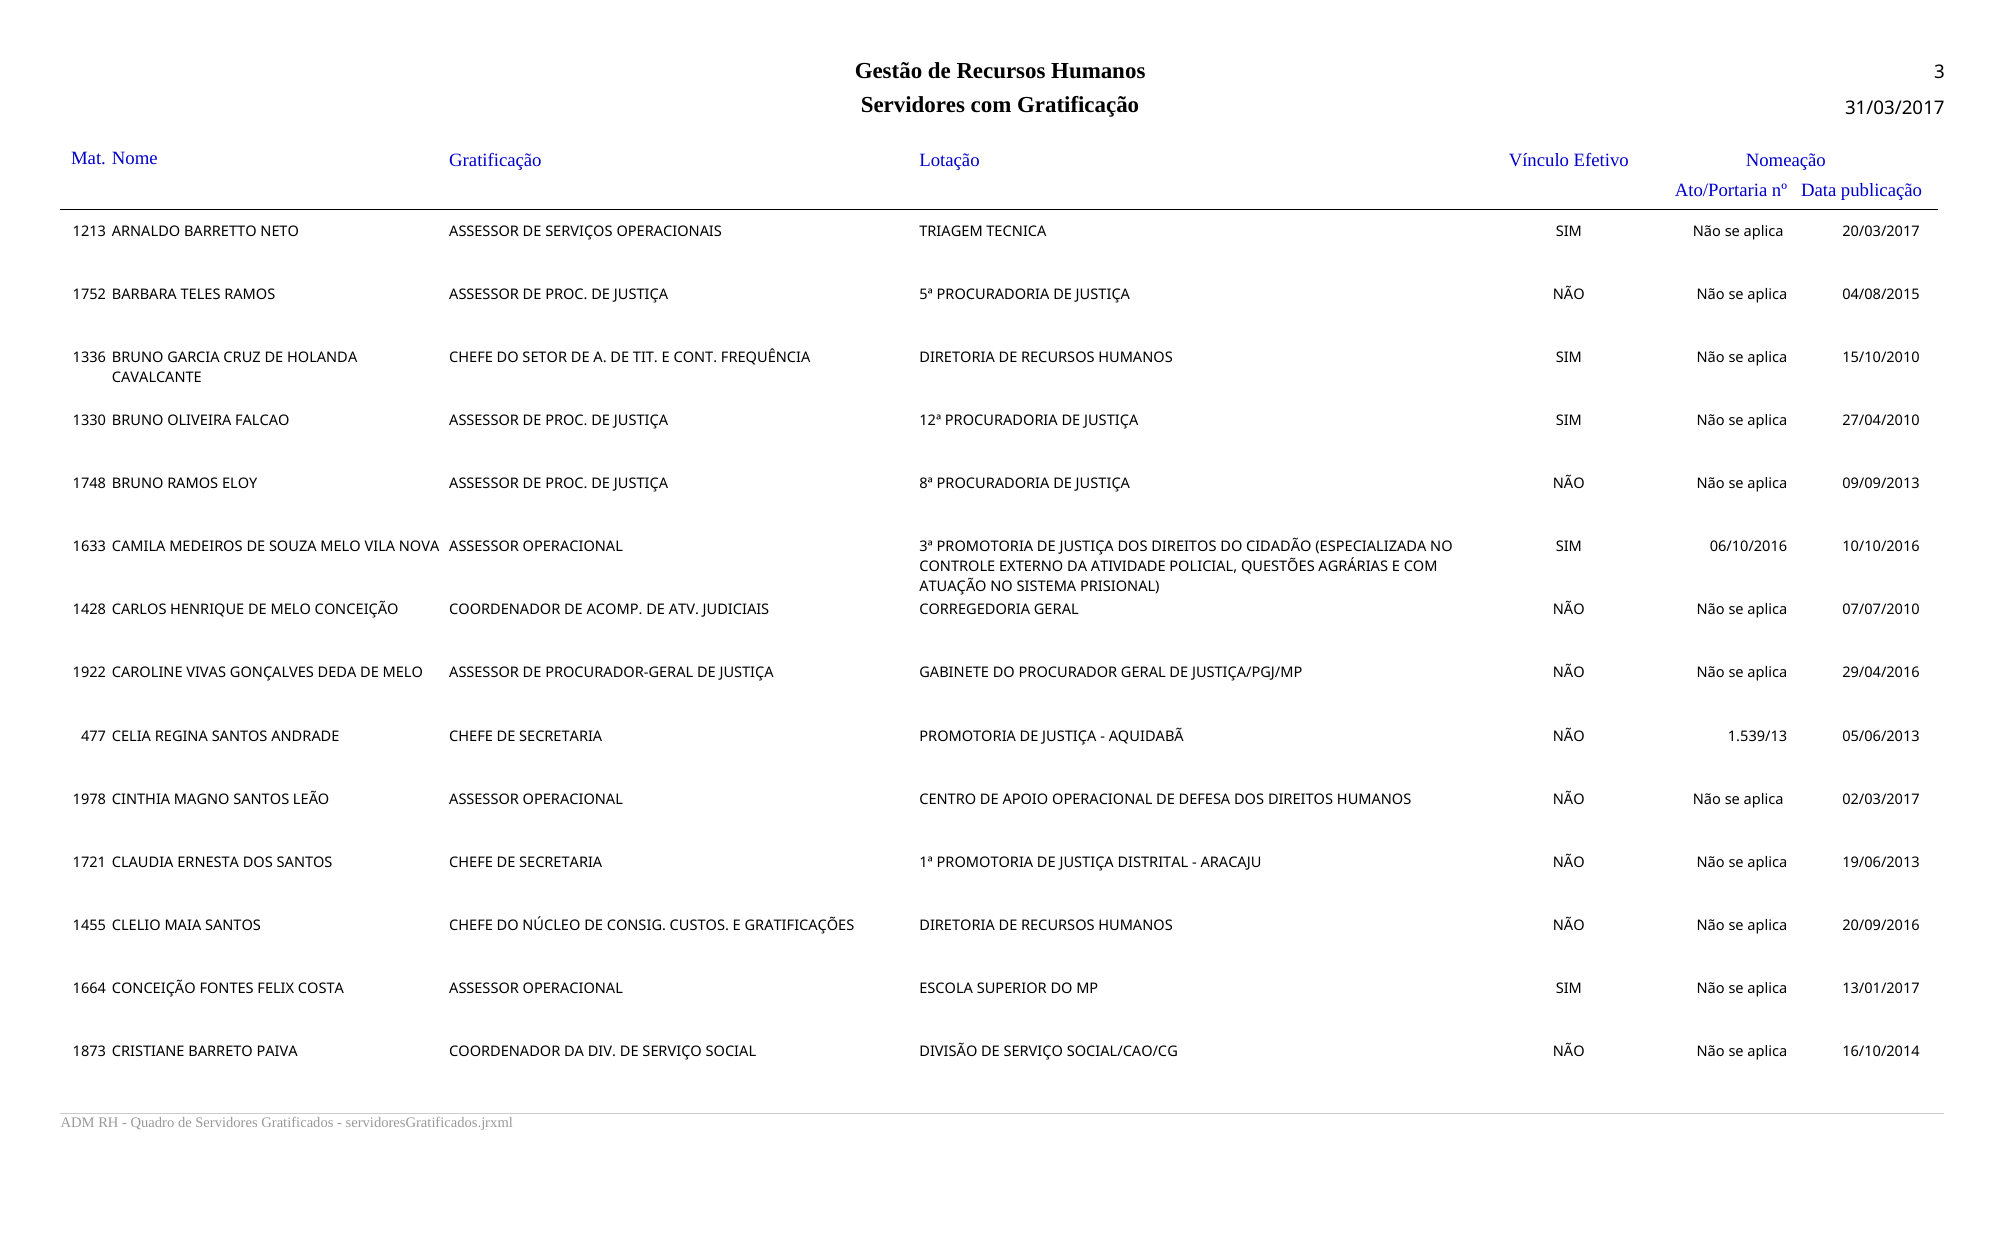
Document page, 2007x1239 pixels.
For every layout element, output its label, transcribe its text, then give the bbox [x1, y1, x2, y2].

table_cell 1752 [9, 284, 106, 312]
table_cell [440, 312, 449, 326]
table_cell [1920, 978, 2007, 1006]
table_cell [910, 452, 919, 470]
table_cell [440, 375, 449, 389]
table_cell [1486, 789, 1495, 817]
table_cell [1920, 536, 2007, 564]
table_cell PROMOTORIA DE JUSTIÇA - AQUIDABÃ [919, 725, 1486, 785]
table_cell [0, 347, 9, 375]
table_cell [910, 754, 919, 767]
table_cell 1.539/13 [1649, 725, 1787, 754]
table_cell [1486, 515, 2007, 533]
table_cell CLAUDIA ERNESTA DOS SANTOS [112, 852, 440, 912]
table_cell [106, 536, 112, 564]
table_cell [0, 1113, 60, 1137]
table_cell Não se aplica [1649, 662, 1787, 691]
table_cell [440, 1041, 449, 1069]
table_cell [1642, 220, 1649, 249]
table_cell [0, 1070, 112, 1083]
table_cell [910, 880, 919, 894]
table_cell [0, 536, 9, 564]
table_cell [440, 452, 449, 470]
table_cell 8ª PROCURADORIA DE JUSTIÇA [919, 473, 1486, 533]
table_cell ASSESSOR DE PROC. DE JUSTIÇA [449, 473, 910, 533]
table_cell [106, 149, 112, 177]
table_cell CINTHIA MAGNO SANTOS LEÃO [112, 789, 440, 848]
table_cell [1642, 501, 2007, 515]
table_cell [0, 326, 112, 343]
table_cell [1642, 536, 1649, 564]
table_cell [440, 1070, 449, 1083]
table_cell [1642, 691, 2007, 704]
table_cell [1486, 578, 2007, 596]
table_cell NÃO [1495, 599, 1642, 641]
table_cell [910, 284, 919, 312]
table_cell NÃO [1495, 789, 1642, 831]
table_cell Servidores com Gratificação [213, 91, 1787, 123]
table_cell [1486, 389, 2007, 407]
table_cell [0, 725, 9, 754]
table_cell SIM [1495, 978, 1642, 1020]
table_cell [440, 263, 449, 280]
table_cell ASSESSOR DE PROC. DE JUSTIÇA [449, 284, 910, 343]
table_cell [440, 641, 449, 659]
table_cell [910, 691, 919, 704]
table_cell [440, 515, 449, 533]
table_cell BRUNO GARCIA CRUZ DE HOLANDA CAVALCANTE [112, 347, 440, 407]
table_cell [440, 831, 449, 848]
table_cell CARLOS HENRIQUE DE MELO CONCEIÇÃO [112, 599, 440, 659]
table_cell [440, 880, 449, 894]
table_cell GABINETE DO PROCURADOR GERAL DE JUSTIÇA/PGJ/MP [919, 662, 1486, 722]
table_cell 19/06/2013 [1793, 852, 1919, 880]
table_cell 1ª PROMOTORIA DE JUSTIÇA DISTRITAL - ARACAJU [919, 852, 1486, 912]
table_cell [440, 1020, 449, 1038]
table_cell [910, 894, 919, 912]
table_cell [1486, 263, 2007, 280]
table_cell [106, 599, 112, 628]
table_cell 1748 [9, 473, 106, 501]
table_cell [106, 473, 112, 501]
table_cell [0, 501, 112, 515]
table_cell [0, 1020, 112, 1038]
table_cell [910, 220, 919, 249]
table_cell [910, 1020, 919, 1038]
table_cell [0, 123, 2007, 147]
table_cell [1642, 789, 1649, 817]
table_cell [1642, 249, 2007, 262]
table_cell [910, 641, 919, 659]
table_cell [1922, 179, 2007, 208]
table_cell [0, 894, 112, 912]
table_cell 07/07/2010 [1793, 599, 1919, 628]
table_cell [1486, 662, 1495, 691]
table_cell CELIA REGINA SANTOS ANDRADE [112, 725, 440, 785]
table_cell [910, 536, 919, 564]
table_cell DIVISÃO DE SERVIÇO SOCIAL/CAO/CG [919, 1041, 1486, 1101]
table_cell [440, 389, 449, 407]
table_cell [1486, 704, 2007, 722]
table_cell [440, 754, 449, 767]
table_cell [1486, 641, 2007, 659]
table_cell [1486, 312, 1495, 326]
table_cell NÃO [1495, 725, 1642, 767]
table_cell [106, 852, 112, 880]
table_cell [1642, 1070, 2007, 1083]
table_cell [1945, 95, 2007, 123]
table_cell [1486, 1020, 2007, 1038]
table_cell [1642, 978, 1649, 1006]
table_cell [440, 1006, 449, 1020]
table_cell Não se aplica [1649, 410, 1787, 438]
table_cell ASSESSOR DE SERVIÇOS OPERACIONAIS [449, 220, 910, 280]
table_cell ASSESSOR OPERACIONAL [449, 789, 910, 848]
table_cell [910, 704, 919, 722]
table_cell [1920, 347, 2007, 375]
table_cell [199, 149, 449, 177]
table_cell Não se aplica [1649, 852, 1787, 880]
table_cell [440, 957, 449, 975]
table_cell [1486, 249, 1495, 262]
table_cell [910, 375, 919, 389]
table_cell [440, 565, 449, 578]
table_cell [440, 473, 449, 501]
table_cell [0, 1101, 2007, 1113]
table_cell [0, 768, 112, 785]
table_cell [910, 438, 919, 452]
table_cell 09/09/2013 [1793, 473, 1919, 501]
table_cell [1787, 536, 1792, 564]
table_cell NÃO [1495, 915, 1642, 957]
table_cell [0, 473, 9, 501]
table_cell BARBARA TELES RAMOS [112, 284, 440, 343]
table_cell [0, 599, 9, 628]
table_cell [106, 347, 112, 375]
table_cell ESCOLA SUPERIOR DO MP [919, 978, 1486, 1038]
table_cell 15/10/2010 [1793, 347, 1919, 375]
table_cell [1920, 915, 2007, 943]
table_cell [910, 389, 919, 407]
table_cell NÃO [1495, 852, 1642, 894]
table_cell [1486, 347, 1495, 375]
table_cell [1486, 915, 1495, 943]
table_cell CHEFE DE SECRETARIA [449, 725, 910, 785]
table_cell BRUNO OLIVEIRA FALCAO [112, 410, 440, 470]
table_cell [0, 641, 112, 659]
table_cell [0, 375, 112, 389]
table_cell [106, 220, 112, 249]
table_cell [910, 149, 919, 177]
table_cell 02/03/2017 [1793, 789, 1919, 817]
table_cell [0, 389, 112, 407]
table_cell Gestão de Recursos Humanos [213, 57, 1787, 85]
table_cell 29/04/2016 [1793, 662, 1919, 691]
table_cell SIM [1495, 410, 1642, 452]
table_cell [440, 1083, 449, 1101]
table_cell [910, 628, 919, 641]
table_cell Não se aplica [1649, 473, 1787, 501]
table_cell [1787, 662, 1792, 691]
table_cell 20/03/2017 [1793, 220, 1919, 249]
table_cell 16/10/2014 [1793, 1041, 1919, 1069]
table_cell [1642, 347, 1649, 375]
table_cell [440, 852, 449, 880]
table_cell Não se aplica [1649, 1041, 1787, 1069]
table_cell [1922, 149, 2007, 177]
table_cell 1633 [9, 536, 106, 564]
table_cell [0, 565, 112, 578]
table_cell 1330 [9, 410, 106, 438]
table_cell [1486, 880, 1495, 894]
table_cell ADM RH - Quadro de Servidores Gratificados - servidoresGratificados.jrxml [60, 1114, 1944, 1137]
table_cell CONCEIÇÃO FONTES FELIX COSTA [112, 978, 440, 1038]
table_cell [1787, 220, 1792, 249]
table_cell [910, 599, 919, 628]
table_cell 5ª PROCURADORIA DE JUSTIÇA [919, 284, 1486, 343]
table_cell [0, 438, 112, 452]
table_cell [440, 943, 449, 957]
table_cell CHEFE DO NÚCLEO DE CONSIG. CUSTOS. E GRATIFICAÇÕES [449, 915, 910, 975]
table_cell SIM [1495, 220, 1642, 262]
table_cell [440, 978, 449, 1006]
table_cell [1787, 915, 1792, 943]
table_cell [440, 347, 449, 375]
table_cell [1486, 894, 2007, 912]
table_cell [1486, 501, 1495, 515]
table_cell [1486, 326, 2007, 343]
table_cell [1486, 768, 2007, 785]
table_cell [1642, 943, 2007, 957]
table_cell [0, 249, 112, 262]
table_cell [1486, 1070, 1495, 1083]
table_cell 1721 [9, 852, 106, 880]
table_cell [106, 978, 112, 1006]
table_cell [1486, 725, 1495, 754]
table_cell [106, 789, 112, 817]
table_cell NÃO [1495, 662, 1642, 704]
table_cell [910, 915, 919, 943]
table_cell 3ª PROMOTORIA DE JUSTIÇA DOS DIREITOS DO CIDADÃO (ESPECIALIZADA NO CONTROLE EXTERNO DA ATIVIDADE POLICIAL, QUESTÕES AGRÁRIAS E COM ATUAÇÃO NO SISTEMA PRISIONAL) [919, 536, 1486, 596]
table_cell 06/10/2016 [1649, 536, 1787, 564]
table_cell CORREGEDORIA GERAL [919, 599, 1486, 659]
table_cell [1920, 789, 2007, 817]
table_cell DIRETORIA DE RECURSOS HUMANOS [919, 347, 1486, 407]
table_cell [1486, 628, 1495, 641]
table_cell [910, 1041, 919, 1069]
table_cell 04/08/2015 [1793, 284, 1919, 312]
table_cell [1486, 565, 1495, 578]
table_cell Não se aplica [1649, 347, 1787, 375]
table_cell 1922 [9, 662, 106, 691]
table_cell [106, 1041, 112, 1069]
table_cell [0, 957, 112, 975]
table_cell [1642, 312, 2007, 326]
table_cell [1486, 852, 1495, 880]
table_cell [440, 662, 449, 691]
table_cell 13/01/2017 [1793, 978, 1919, 1006]
table_cell [1787, 347, 1792, 375]
table_cell DIRETORIA DE RECURSOS HUMANOS [919, 915, 1486, 975]
table_cell [910, 578, 919, 596]
table_cell [1642, 662, 1649, 691]
table_cell [1486, 438, 1495, 452]
table_cell [1787, 789, 1792, 817]
table_cell [1486, 375, 1495, 389]
table_cell [910, 852, 919, 880]
table_cell [440, 817, 449, 831]
table_cell [1642, 599, 1649, 628]
table_cell [0, 831, 112, 848]
table_cell [1642, 1041, 1649, 1069]
table_cell [0, 284, 9, 312]
table_cell [440, 501, 449, 515]
table_cell [1945, 59, 2007, 85]
table_cell [440, 578, 449, 596]
table_cell [0, 179, 1649, 208]
table_cell Vínculo Efetivo [1495, 149, 1642, 178]
table_cell [1486, 978, 1495, 1006]
table_cell [106, 284, 112, 312]
table_cell CENTRO DE APOIO OPERACIONAL DE DEFESA DOS DIREITOS HUMANOS [919, 789, 1486, 848]
table_cell [1642, 410, 1649, 438]
table_cell NÃO [1495, 1041, 1642, 1083]
table_cell Não se aplica [1649, 220, 1787, 249]
table_cell [1787, 725, 1792, 754]
table_cell [1642, 1006, 2007, 1020]
table_cell [440, 599, 449, 628]
table_cell [0, 211, 2007, 220]
table_cell [0, 691, 112, 704]
table_cell [1642, 565, 2007, 578]
table_cell [1486, 1083, 2007, 1101]
table_header Nome [112, 147, 199, 177]
table_cell COORDENADOR DA DIV. DE SERVIÇO SOCIAL [449, 1041, 910, 1101]
table_cell [910, 263, 919, 280]
table_cell TRIAGEM TECNICA [919, 220, 1486, 280]
table_cell [1486, 943, 1495, 957]
table_cell Gratificação [449, 149, 910, 178]
table_cell [440, 284, 449, 312]
table_cell [1945, 1113, 2007, 1137]
table_cell 1428 [9, 599, 106, 628]
table_cell ASSESSOR DE PROC. DE JUSTIÇA [449, 410, 910, 470]
table_cell [1787, 978, 1792, 1006]
table_cell [0, 95, 213, 123]
table_cell [1920, 284, 2007, 312]
table_cell [0, 978, 9, 1006]
table_cell [1787, 1041, 1792, 1069]
table_cell [1920, 410, 2007, 438]
table_cell Lotação [919, 149, 1486, 178]
table_cell [1642, 473, 1649, 501]
table_cell [0, 915, 9, 943]
table_cell [910, 1083, 919, 1101]
table_cell [1642, 725, 1649, 754]
table_cell 1664 [9, 978, 106, 1006]
table_cell 05/06/2013 [1793, 725, 1919, 754]
table_cell [0, 789, 9, 817]
table_cell [910, 1006, 919, 1020]
table_cell [910, 565, 919, 578]
table_cell [910, 725, 919, 754]
table_cell 1336 [9, 347, 106, 375]
table_cell [1787, 473, 1792, 501]
table_cell CHEFE DE SECRETARIA [449, 852, 910, 912]
table_cell [106, 915, 112, 943]
table_cell [0, 817, 112, 831]
table_cell [0, 410, 9, 438]
table_cell [1642, 852, 1649, 880]
table_cell [0, 149, 44, 177]
table_cell 1873 [9, 1041, 106, 1069]
table_cell 1978 [9, 789, 106, 817]
table_cell [1486, 1041, 1495, 1069]
table_cell Não se aplica [1649, 789, 1787, 817]
table_cell [0, 515, 112, 533]
table_cell [910, 662, 919, 691]
table_cell [1486, 754, 1495, 767]
table_cell [1642, 284, 1649, 312]
table_cell 10/10/2016 [1793, 536, 1919, 564]
table_cell Não se aplica [1649, 599, 1787, 628]
table_cell [1787, 410, 1792, 438]
table_cell [0, 312, 112, 326]
table_cell NÃO [1495, 284, 1642, 326]
table_cell [910, 312, 919, 326]
table_cell Ato/Portaria nº [1649, 179, 1787, 208]
table_cell 12ª PROCURADORIA DE JUSTIÇA [919, 410, 1486, 470]
table_cell [910, 768, 919, 785]
table_cell Não se aplica [1649, 978, 1787, 1006]
table_header Mat. [44, 147, 106, 177]
table_cell [1486, 149, 1495, 177]
table_cell [1787, 284, 1792, 312]
table_cell 27/04/2010 [1793, 410, 1919, 438]
table_cell [1486, 691, 1495, 704]
table_cell [1920, 220, 2007, 249]
table_cell COORDENADOR DE ACOMP. DE ATV. JUDICIAIS [449, 599, 910, 659]
table_cell [0, 1041, 9, 1069]
table_cell [1787, 852, 1792, 880]
table_cell [0, 220, 9, 249]
table_cell [1642, 375, 2007, 389]
table_cell [1642, 817, 2007, 831]
table_cell [1642, 149, 1649, 177]
table_cell [440, 915, 449, 943]
table_cell BRUNO RAMOS ELOY [112, 473, 440, 533]
table_cell 31/03/2017 [1790, 95, 1944, 123]
table_cell [440, 410, 449, 438]
table_cell NÃO [1495, 473, 1642, 515]
table_cell [106, 410, 112, 438]
table_cell [0, 880, 112, 894]
table_cell [440, 536, 449, 564]
table_cell [0, 1083, 112, 1101]
table_cell [106, 725, 112, 754]
table_cell [1486, 957, 2007, 975]
table_cell ARNALDO BARRETTO NETO [112, 220, 440, 280]
table_cell [1486, 220, 1495, 249]
table_cell [0, 59, 213, 85]
table_cell 3 [1790, 59, 1944, 85]
table_cell [1486, 817, 1495, 831]
table_cell 1213 [9, 220, 106, 249]
table_cell [1486, 452, 2007, 470]
table_cell [910, 943, 919, 957]
table_cell [1486, 536, 1495, 564]
table_cell Nomeação [1649, 149, 1922, 178]
table_cell CRISTIANE BARRETO PAIVA [112, 1041, 440, 1101]
table_cell [0, 578, 112, 596]
table_cell Não se aplica [1649, 915, 1787, 943]
table_cell [1642, 880, 2007, 894]
table_cell [440, 249, 449, 262]
table_cell [1486, 599, 1495, 628]
table_header [0, 0, 2007, 57]
table_cell ASSESSOR DE PROCURADOR-GERAL DE JUSTIÇA [449, 662, 910, 722]
table_cell [910, 410, 919, 438]
table_cell [910, 515, 919, 533]
table_cell [0, 662, 9, 691]
table_cell SIM [1495, 347, 1642, 389]
table_cell [910, 473, 919, 501]
table_cell Não se aplica [1649, 284, 1787, 312]
table_cell [0, 704, 112, 722]
table_cell [440, 768, 449, 785]
table_cell [440, 704, 449, 722]
table_cell [910, 326, 919, 343]
table_cell [1486, 284, 1495, 312]
table_cell [0, 754, 112, 767]
table_cell [440, 894, 449, 912]
table_cell [1920, 473, 2007, 501]
table_cell [1642, 915, 1649, 943]
table_cell [1787, 599, 1792, 628]
table_cell [440, 220, 449, 249]
table_cell [1920, 1041, 2007, 1069]
table_cell [1642, 628, 2007, 641]
table_cell [440, 789, 449, 817]
table_cell SIM [1495, 536, 1642, 578]
table_cell [0, 628, 112, 641]
table_cell [1486, 410, 1495, 438]
table_cell [910, 1070, 919, 1083]
table_cell [106, 662, 112, 691]
table_cell 20/09/2016 [1793, 915, 1919, 943]
table_cell [910, 831, 919, 848]
table_cell [440, 691, 449, 704]
table_cell [910, 978, 919, 1006]
table_cell [440, 725, 449, 754]
table_cell ASSESSOR OPERACIONAL [449, 536, 910, 596]
table_cell [0, 263, 112, 280]
table_cell [0, 85, 2007, 91]
table_cell [1486, 1006, 1495, 1020]
table_cell [910, 249, 919, 262]
table_cell CHEFE DO SETOR DE A. DE TIT. E CONT. FREQUÊNCIA [449, 347, 910, 407]
table_cell [1642, 438, 2007, 452]
table_cell [440, 438, 449, 452]
table_cell [440, 628, 449, 641]
table_cell [1486, 831, 2007, 848]
table_cell CLELIO MAIA SANTOS [112, 915, 440, 975]
table_cell [0, 452, 112, 470]
table_cell 477 [9, 725, 106, 754]
table_cell [1642, 754, 2007, 767]
table_cell [1920, 852, 2007, 880]
table_cell CAROLINE VIVAS GONÇALVES DEDA DE MELO [112, 662, 440, 722]
table_cell [910, 501, 919, 515]
table_cell Data publicação [1787, 179, 1922, 208]
table_cell [910, 347, 919, 375]
table_cell [0, 943, 112, 957]
table_cell [910, 957, 919, 975]
table_cell [440, 326, 449, 343]
table_cell ASSESSOR OPERACIONAL [449, 978, 910, 1038]
table_cell [910, 817, 919, 831]
table_cell [1920, 725, 2007, 754]
table_cell [1920, 662, 2007, 691]
table_cell [1920, 599, 2007, 628]
table_cell [0, 1006, 112, 1020]
table_cell [1486, 473, 1495, 501]
table_cell [0, 852, 9, 880]
table_cell 1455 [9, 915, 106, 943]
table_cell CAMILA MEDEIROS DE SOUZA MELO VILA NOVA [112, 536, 440, 596]
table_cell [910, 789, 919, 817]
